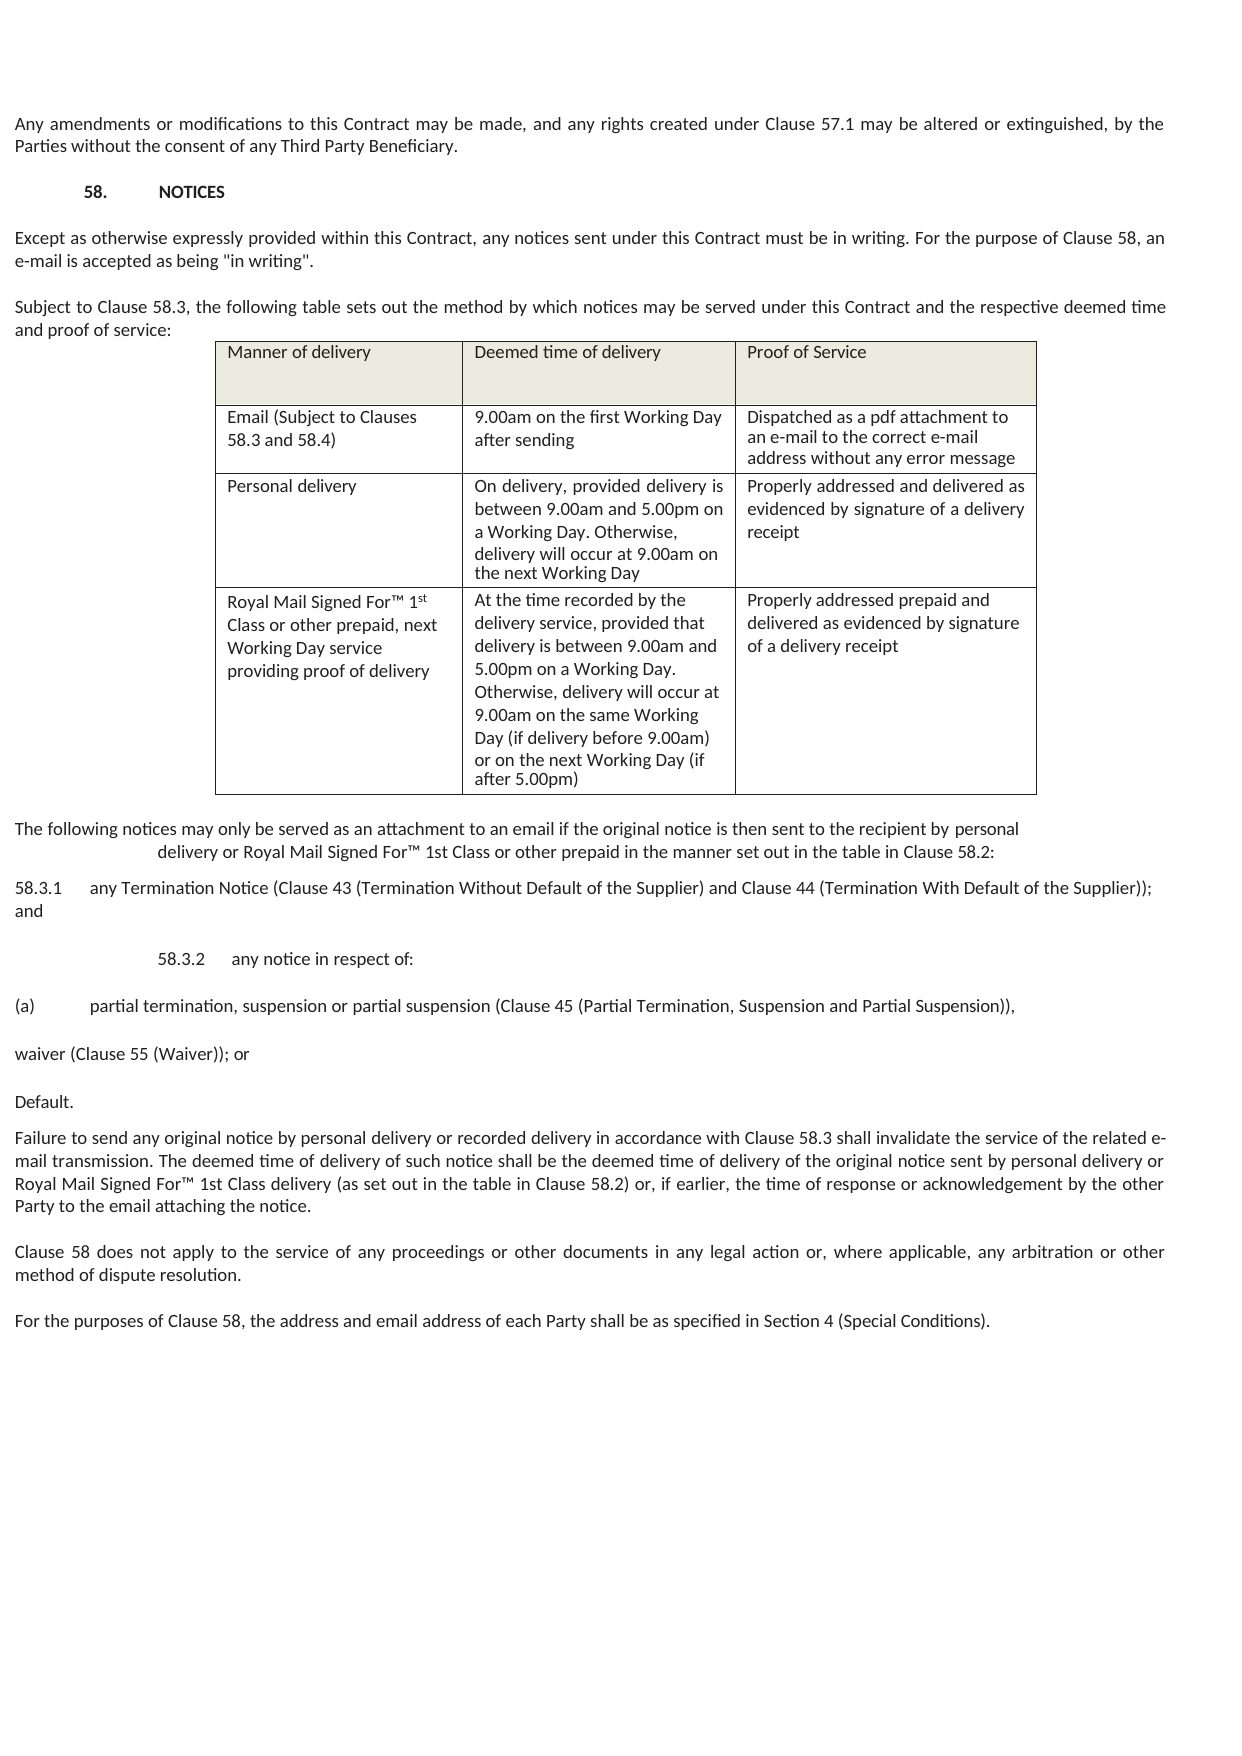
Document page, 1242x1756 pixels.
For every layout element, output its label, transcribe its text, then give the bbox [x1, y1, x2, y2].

table_cell Properly addressed and delivered as evidenced by signature of a delivery receipt [736, 474, 1036, 587]
table_cell Dispatched as a pdf attachment to an e-mail to the correct e-mail address without any error message [736, 406, 1036, 473]
table_header Proof of Service [736, 342, 1036, 404]
list partial termination, suspension or partial suspension (Clause 45 (Partial Termination, Suspension and Partial Suspension)), [14, 994, 1113, 1017]
table_header Deemed time of delivery [463, 342, 735, 404]
subtitle NOTICES [84, 180, 1212, 203]
text delivery or Royal Mail Signed For™ 1st Class or other prepaid in the manner set out in the table in Clause 58.2: [157, 841, 1212, 863]
table_cell 9.00am on the first Working Day after sending [463, 406, 735, 473]
table_cell Properly addressed prepaid and delivered as evidenced by signature of a delivery receipt [736, 588, 1036, 793]
table_cell On delivery, provided delivery is between 9.00am and 5.00pm on a Working Day. Otherwise, delivery will occur at 9.00am on the next Working Day [463, 474, 735, 587]
table_cell Royal Mail Signed For™ 1st Class or other prepaid, next Working Day service providing proof of delivery [216, 588, 462, 793]
table_cell Personal delivery [216, 474, 462, 587]
list The following notices may only be served as an attachment to an email if the original notice is then sent to the recipient by personal [0, 817, 1212, 840]
list Default. [0, 1091, 1212, 1113]
list For the purposes of Clause 58, the address and email address of each Party shall be as specified in Section 4 (Special Conditions). [0, 1309, 1212, 1332]
table_cell At the time recorded by the delivery service, provided that delivery is between 9.00am and 5.00pm on a Working Day. Otherwise, delivery will occur at 9.00am on the same Working Day (if delivery before 9.00am) or on the next Working Day (if after 5.00pm) [463, 588, 735, 793]
list Any amendments or modifications to this Contract may be made, and any rights created under Clause 57.1 may be altered or extinguished, by the Parties without the consent of any Third Party Beneficiary. [0, 112, 1166, 158]
list any notice in respect of: [157, 947, 1212, 969]
list any Termination Notice (Clause 43 (Termination Without Default of the Supplier) and Clause 44 (Termination With Default of the Supplier)); and [14, 876, 1162, 922]
table_cell Email (Subject to Clauses 58.3 and 58.4) [216, 406, 462, 473]
list Failure to send any original notice by personal delivery or recorded delivery in accordance with Clause 58.3 shall invalidate the service of the related e-mail transmission. The deemed time of delivery of such notice shall be the deemed time of delivery of the original notice sent by personal delivery or Royal Mail Signed For™ 1st Class delivery (as set out in the table in Clause 58.2) or, if earlier, the time of response or acknowledgement by the other Party to the email attaching the notice. [0, 1126, 1167, 1218]
list Clause 58 does not apply to the service of any proceedings or other documents in any legal action or, where applicable, any arbitration or other method of dispute resolution. [0, 1240, 1166, 1286]
list Except as otherwise expressly provided within this Contract, any notices sent under this Contract must be in writing. For the purpose of Clause 58, an e-mail is accepted as being "in writing". [0, 226, 1167, 272]
list Subject to Clause 58.3, the following table sets out the method by which notices may be served under this Contract and the respective deemed time and proof of service: [0, 295, 1167, 341]
table_header Manner of delivery [216, 342, 462, 404]
list waiver (Clause 55 (Waiver)); or [0, 1043, 1212, 1066]
